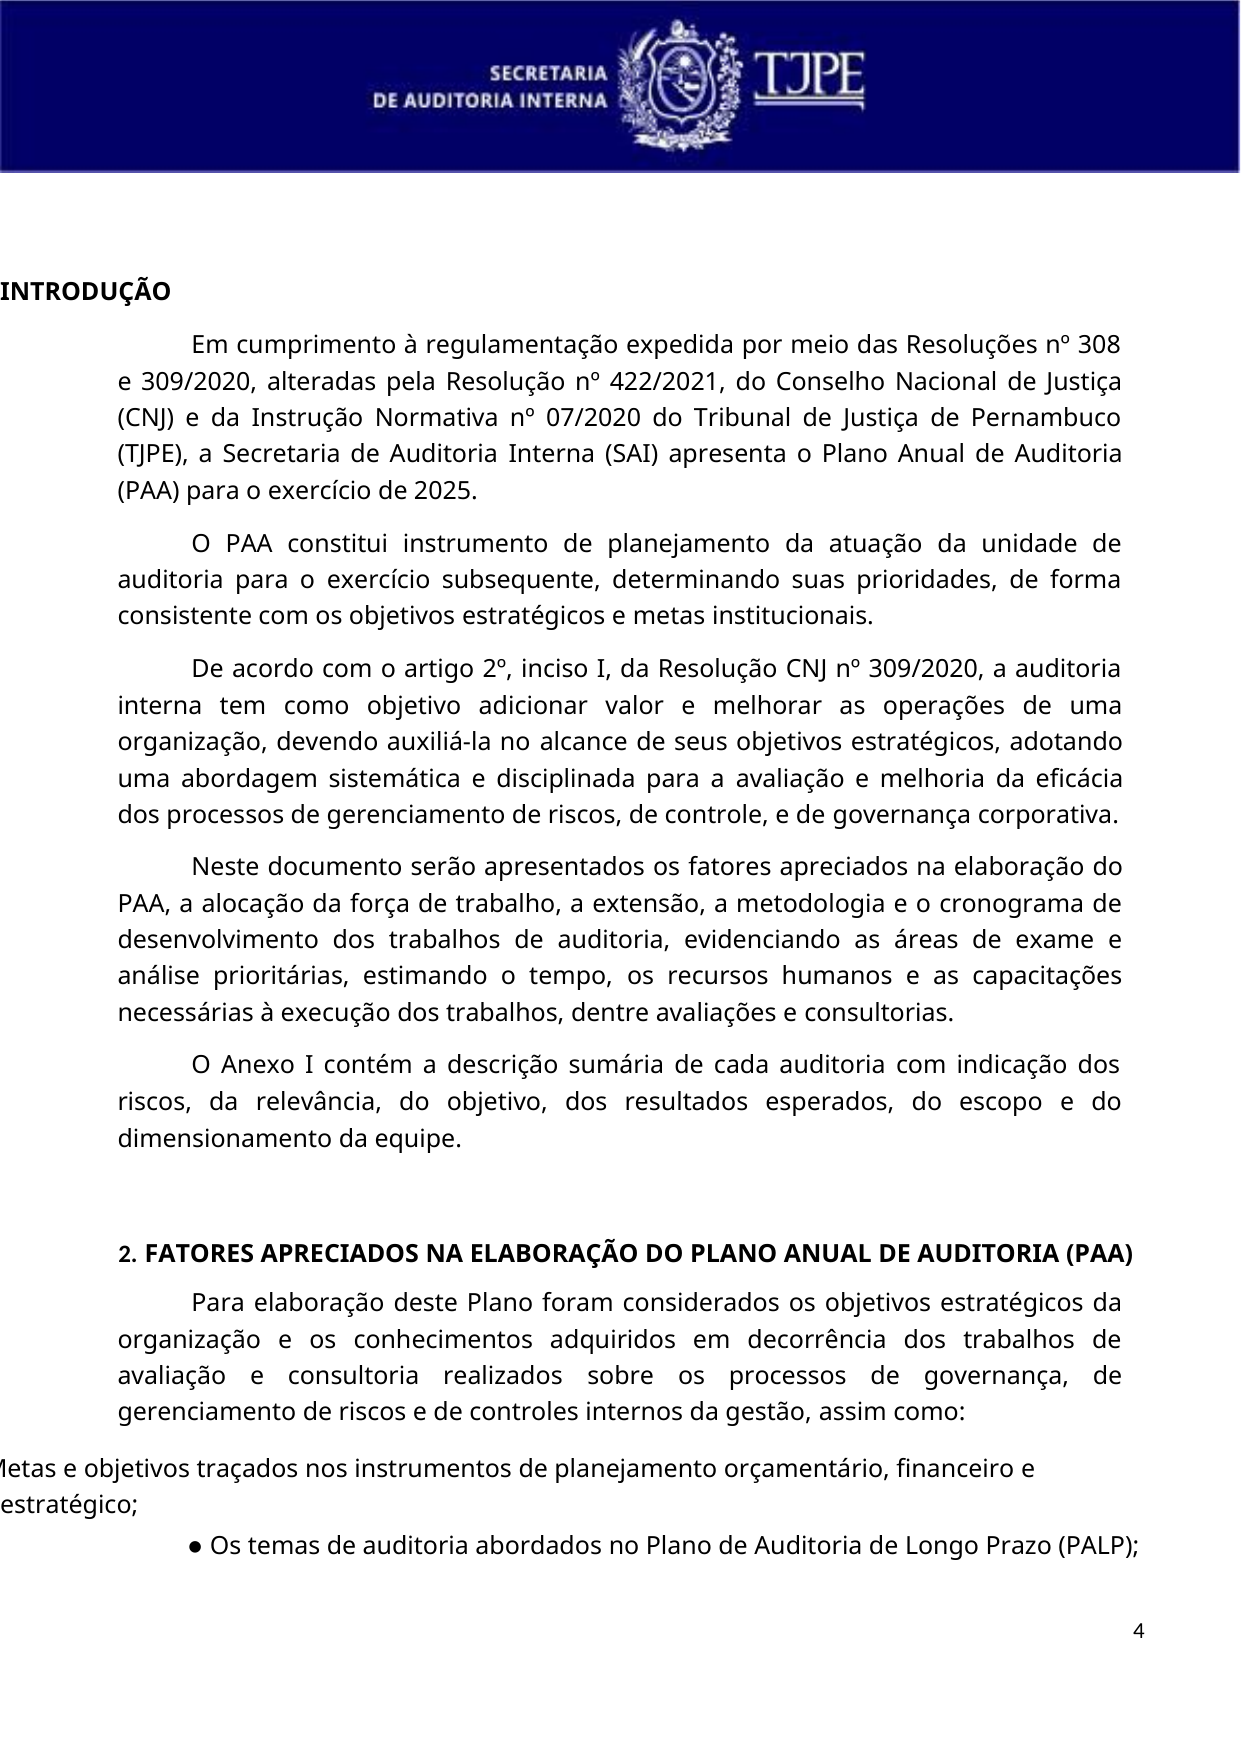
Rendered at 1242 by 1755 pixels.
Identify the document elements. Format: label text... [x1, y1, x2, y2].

text O Anexo I contém a descrição sumária de cada auditoria com indicação dos riscos, da relevância, do objetivo, dos resultados esperados, do escopo e do dimensionamento da equipe. [117, 1047, 1122, 1155]
list INTRODUÇÃO [0, 274, 1150, 308]
text O PAA constitui instrumento de planejamento da atuação da unidade de auditoria para o exercício subsequente, determinando suas prioridades, de forma consistente com os objetivos estratégicos e metas institucionais. [117, 525, 1123, 632]
text Para elaboração deste Plano foram considerados os objetivos estratégicos da organização e os conhecimentos adquiridos em decorrência dos trabalhos de avaliação e consultoria realizados sobre os processos de governança, de gerenciamento de riscos e de controles internos da gestão, assim como: [117, 1285, 1123, 1428]
text De acordo com o artigo 2º, inciso I, da Resolução CNJ nº 309/2020, a auditoria interna tem como objetivo adicionar valor e melhorar as operações de uma organização, devendo auxiliá-la no alcance de seus objetivos estratégicos, adotando uma abordagem sistemática e disciplinada para a avaliação e melhoria da eficácia dos processos de gerenciamento de riscos, de controle, e de governança corporativa. [117, 651, 1123, 831]
text Em cumprimento à regulamentação expedida por meio das Resoluções nº 308 e 309/2020, alteradas pela Resolução nº 422/2021, do Conselho Nacional de Justiça (CNJ) e da Instrução Normativa nº 07/2020 do Tribunal de Justiça de Pernambuco (TJPE), a Secretaria de Auditoria Interna (SAI) apresenta o Plano Anual de Auditoria (PAA) para o exercício de 2025. [117, 327, 1122, 506]
list FATORES APRECIADOS NA ELABORAÇÃO DO PLANO ANUAL DE AUDITORIA (PAA) [118, 1236, 1150, 1269]
list Metas e objetivos traçados nos instrumentos de planejamento orçamentário, financeiro e estratégico; [0, 1451, 1106, 1521]
text Neste documento serão apresentados os fatores apreciados na elaboração do PAA, a alocação da força de trabalho, a extensão, a metodologia e o cronograma de desenvolvimento dos trabalhos de auditoria, evidenciando as áreas de exame e análise prioritárias, estimando o tempo, os recursos humanos e as capacitações necessárias à execução dos trabalhos, dentre avaliações e consultorias. [117, 849, 1123, 1028]
list Os temas de auditoria abordados no Plano de Auditoria de Longo Prazo (PALP); [187, 1527, 1150, 1561]
